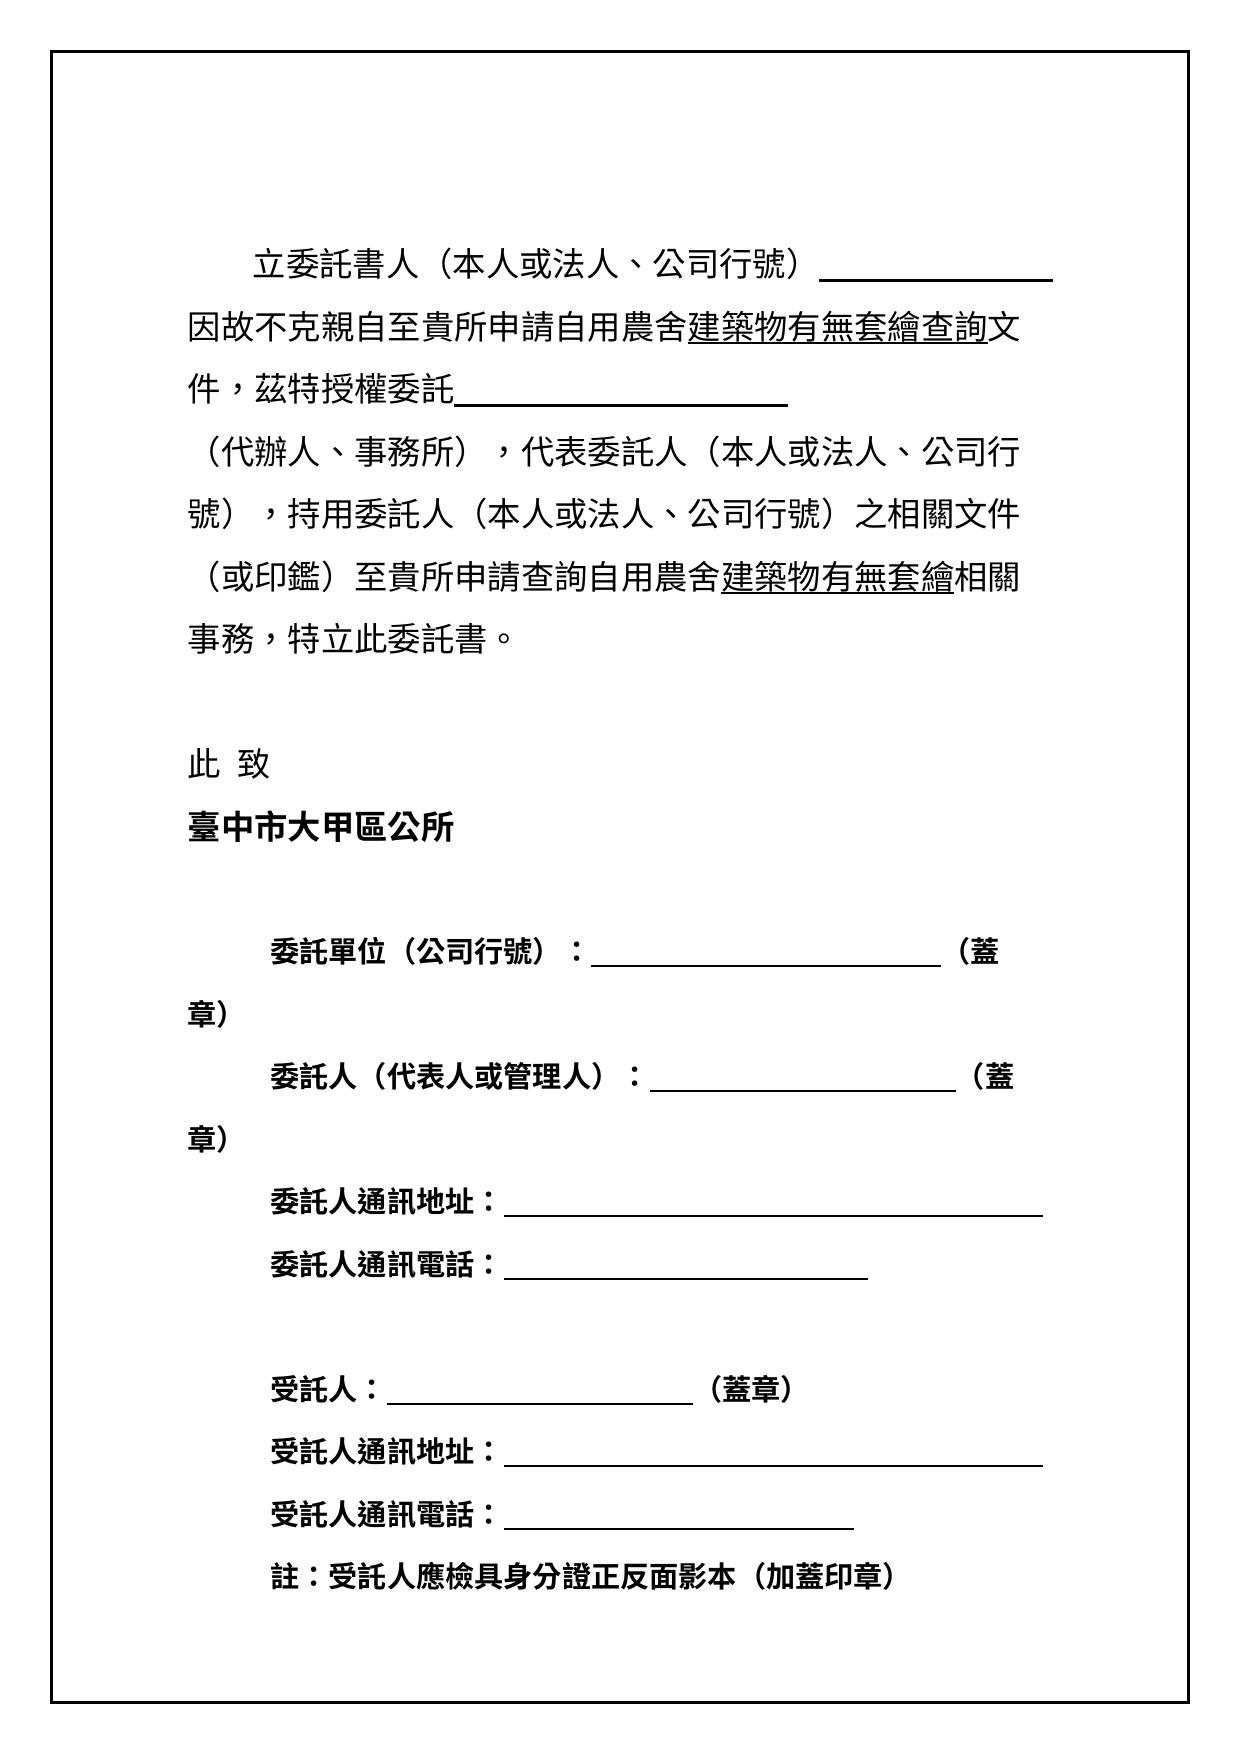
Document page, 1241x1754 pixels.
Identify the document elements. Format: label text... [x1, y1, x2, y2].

text 註：受託人應檢具身分證正反面影本（加蓋印章） [187, 1533, 1053, 1596]
text 受託人通訊地址： [187, 1408, 1053, 1471]
text 立委託書人（本人或法人、公司行號） 因故不克親自至貴所申請自用農舍建築物有無套繪查詢文件，茲特授權委託 （代辦人、事務所），代表委託人（本人或法人、公司行號），持用委託人（本人或法人、公司行號）之相關文件（或印鑑）至貴所申請查詢自用農舍建築物有無套繪相關事務，特立此委託書。 [187, 221, 1053, 658]
text 此 致 [187, 721, 1053, 783]
text 受託人： （蓋章） [187, 1346, 1053, 1408]
text 委託人通訊地址： [187, 1158, 1053, 1221]
text 委託人通訊電話： [187, 1221, 1053, 1283]
text 委託單位（公司行號）： （蓋章） [187, 908, 1053, 1033]
text 受託人通訊電話： [187, 1471, 1053, 1533]
text 臺中市大甲區公所 [187, 783, 1053, 846]
text 委託人（代表人或管理人）： （蓋章） [187, 1033, 1053, 1158]
